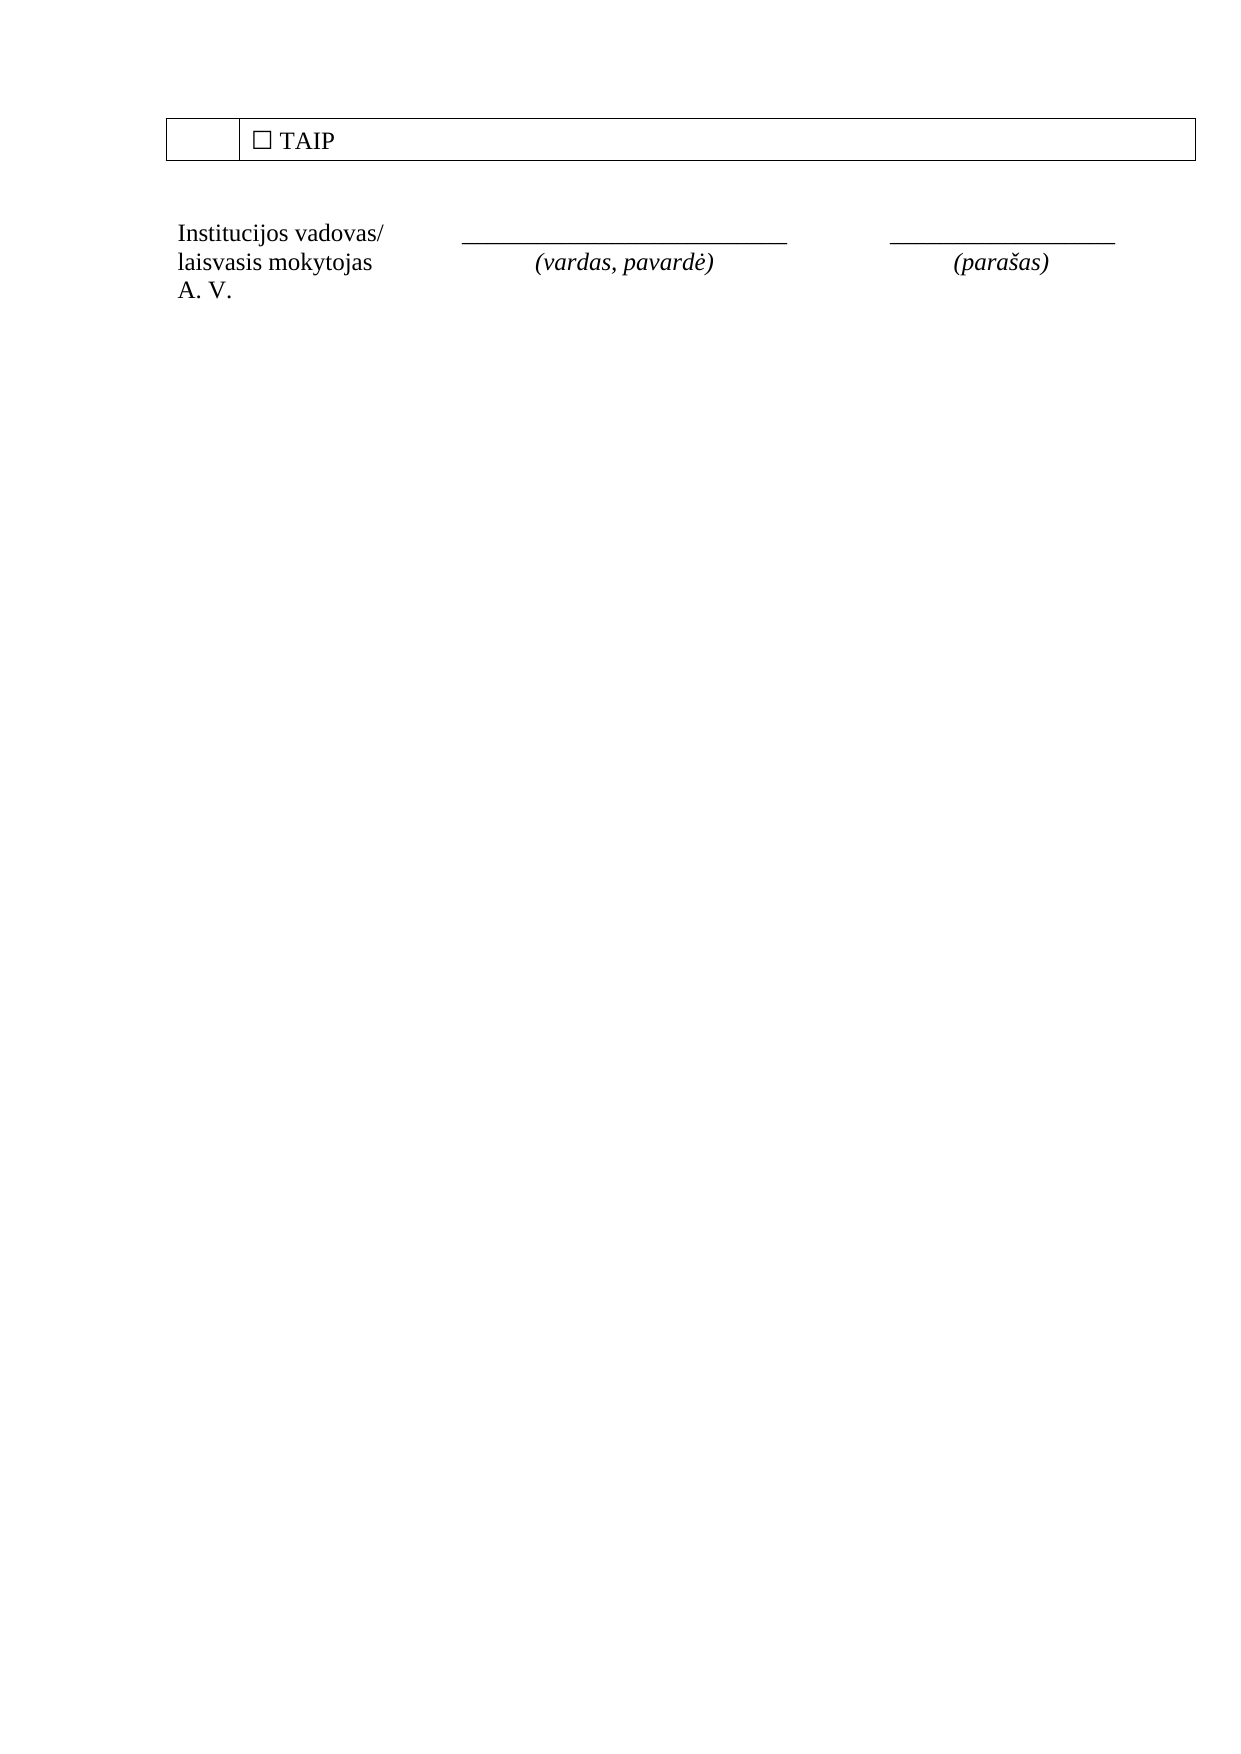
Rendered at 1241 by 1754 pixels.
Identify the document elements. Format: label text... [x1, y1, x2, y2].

table_header __________________ (parašas) [815, 218, 1190, 333]
table_cell ☐ TAIP [240, 119, 1195, 159]
table_header __________________________ (vardas, pavardė) [436, 218, 815, 333]
table_header Institucijos vadovas/ laisvasis mokytojas A. V. [166, 218, 436, 333]
table_cell [167, 119, 239, 159]
